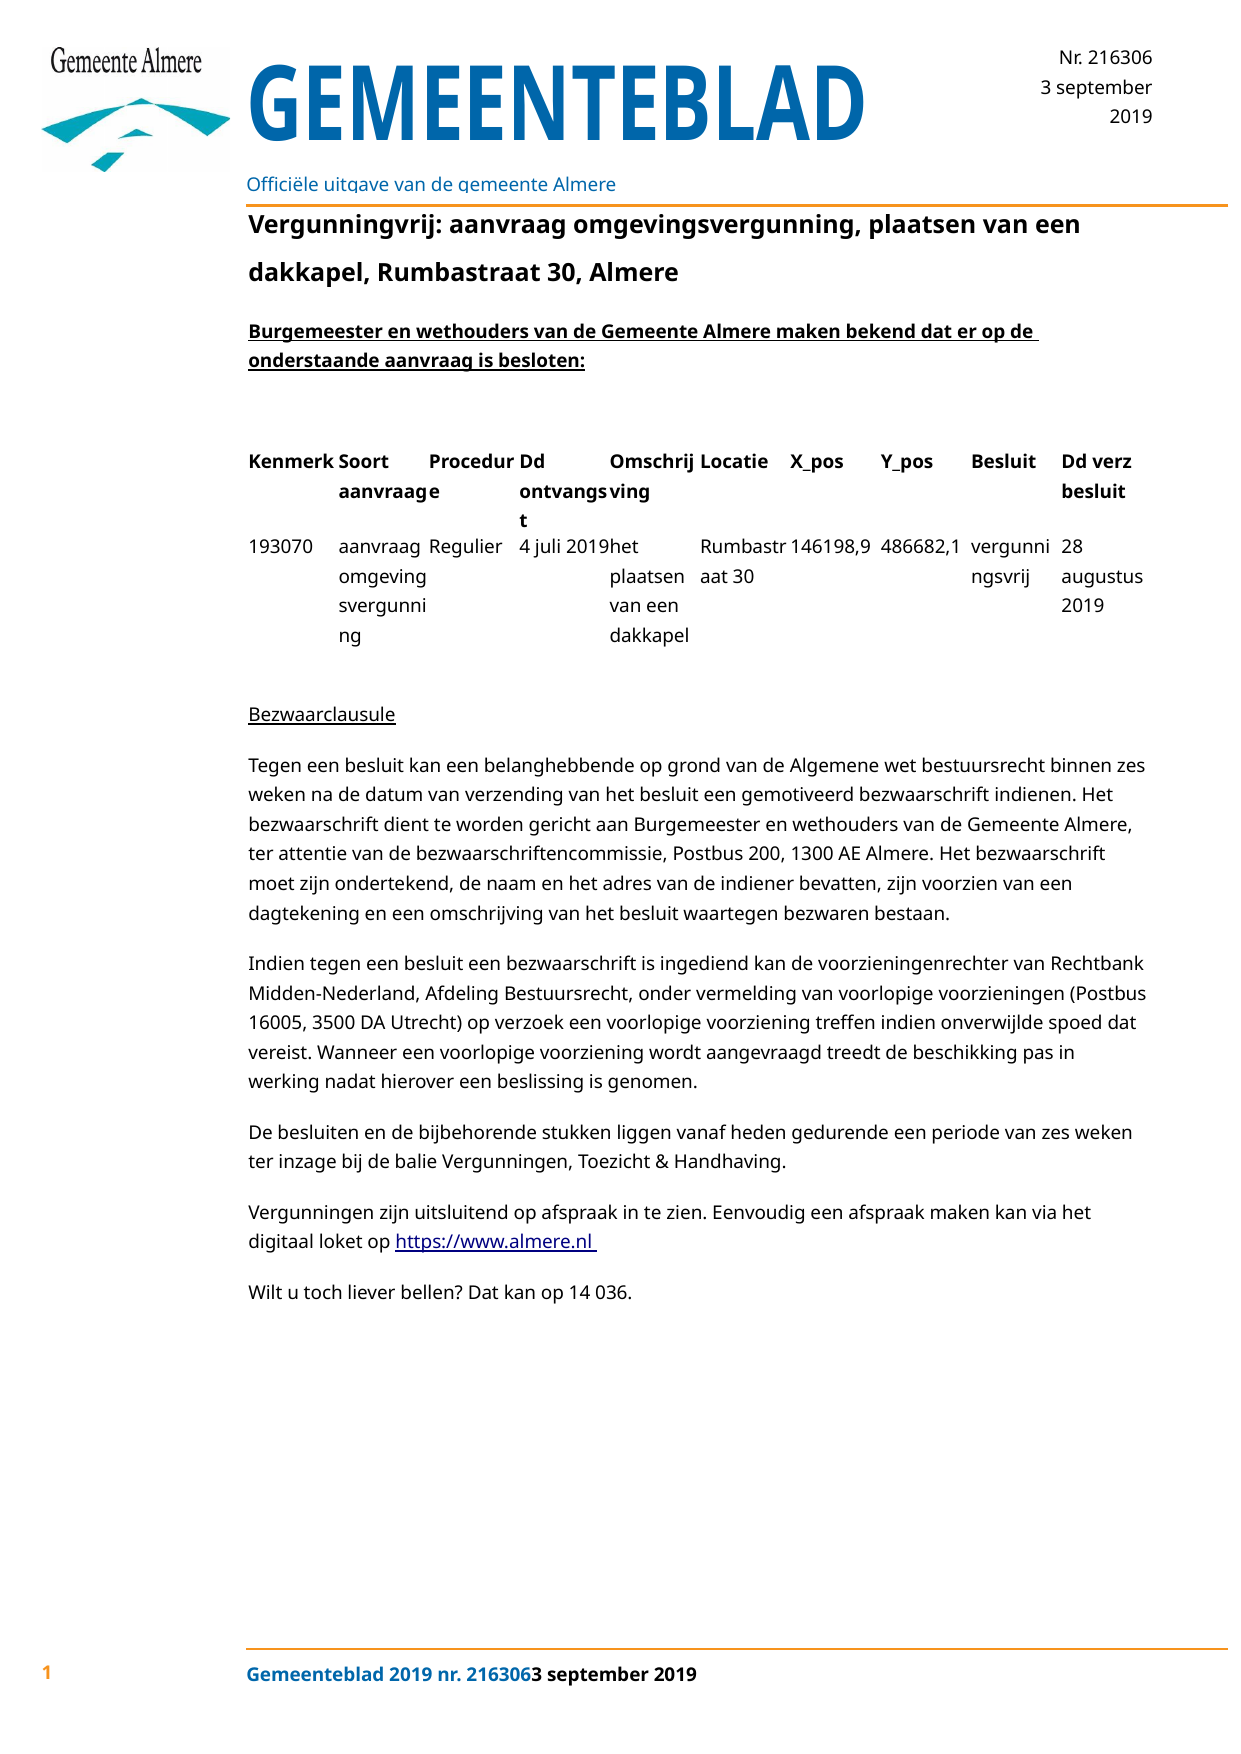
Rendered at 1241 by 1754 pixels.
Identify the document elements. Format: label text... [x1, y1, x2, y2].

table_cell 486682,1 [881, 533, 971, 648]
table_header Procedure [429, 449, 519, 533]
table_header Omschrijving [609, 449, 700, 533]
table_cell 4 juli 2019 [519, 533, 609, 648]
table_cell Rumbastraat 30 [700, 533, 790, 648]
table_header X_pos [790, 449, 881, 533]
text Burgemeester en wethouders van de Gemeente Almere maken bekend dat er op de onderstaande aanvraag is besloten: [248, 318, 1152, 373]
picture [41, 47, 231, 172]
text Wilt u toch liever bellen? Dat kan op 14 036. [248, 1279, 1152, 1305]
table_cell aanvraag omgevingsvergunning [338, 533, 429, 648]
table_header Locatie [700, 449, 790, 533]
table_header Y_pos [881, 449, 971, 533]
table_cell vergunningsvrij [971, 533, 1061, 648]
table_cell 193070 [248, 533, 338, 648]
table_header Dd verz besluit [1061, 449, 1152, 533]
text Indien tegen een besluit een bezwaarschrift is ingediend kan de voorzieningenrechter van Rechtbank Midden-Nederland, Afdeling Bestuursrecht, onder vermelding van voorlopige voorzieningen (Postbus 16005, 3500 DA Utrecht) op verzoek een voorlopige voorziening treffen indien onverwijlde spoed dat vereist. Wanneer een voorlopige voorziening wordt aangevraagd treedt de beschikking pas in werking nadat hierover een beslissing is genomen. [248, 950, 1152, 1094]
text Vergunningen zijn uitsluitend op afspraak in te zien. Eenvoudig een afspraak maken kan via het digitaal loket op https://www.almere.nl [248, 1199, 1152, 1254]
text De besluiten en de bijbehorende stukken liggen vanaf heden gedurende een periode van zes weken ter inzage bij de balie Vergunningen, Toezicht & Handhaving. [248, 1119, 1152, 1174]
table_header Kenmerk [248, 449, 338, 533]
table_cell 146198,9 [790, 533, 881, 648]
table_cell 28 augustus 2019 [1061, 533, 1152, 648]
table_header Soort aanvraag [338, 449, 429, 533]
table_cell het plaatsen van een dakkapel [609, 533, 700, 648]
text Bezwaarclausule [248, 701, 1152, 727]
table_header Besluit [971, 449, 1061, 533]
text Tegen een besluit kan een belanghebbende op grond van de Algemene wet bestuursrecht binnen zes weken na de datum van verzending van het besluit een gemotiveerd bezwaarschrift indienen. Het bezwaarschrift dient te worden gericht aan Burgemeester en wethouders van de Gemeente Almere, ter attentie van de bezwaarschriftencommissie, Postbus 200, 1300 AE Almere. Het bezwaarschrift moet zijn ondertekend, de naam en het adres van de indiener bevatten, zijn voorzien van een dagtekening en een omschrijving van het besluit waartegen bezwaren bestaan. [248, 752, 1152, 926]
text Vergunningvrij: aanvraag omgevingsvergunning, plaatsen van een dakkapel, Rumbastraat 30, Almere [248, 207, 1152, 288]
table_cell Regulier [429, 533, 519, 648]
table_header Dd ontvangst [519, 449, 609, 533]
